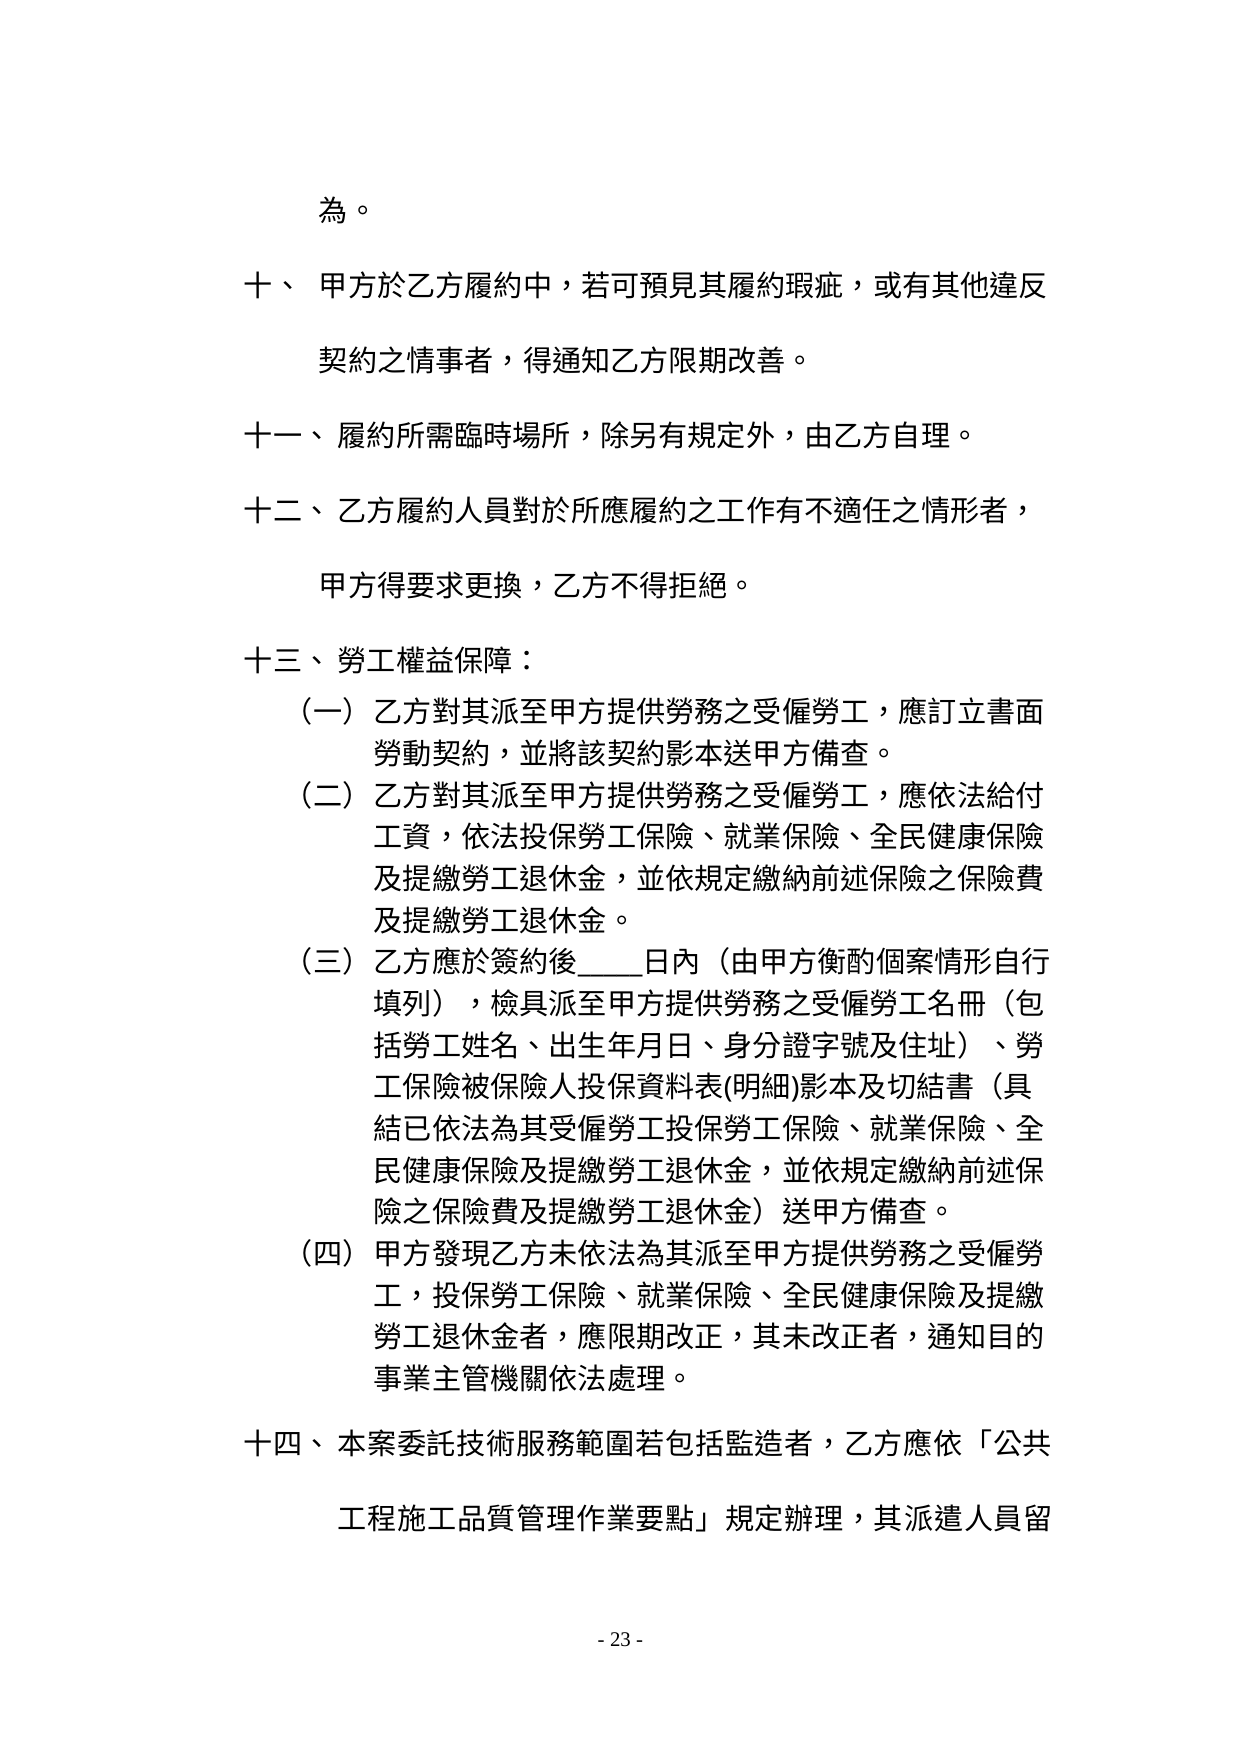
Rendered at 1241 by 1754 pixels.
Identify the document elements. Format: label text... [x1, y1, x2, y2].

list 乙方及分包廠商履約，不得有下列情形：僱用無工作權之人員、供應不法來源之履約標的、使用非法車輛或工具、提供不實證明、違反人口販運防制法或其他不法或不當行為。 [244, 164, 1053, 239]
list 甲方發現乙方未依法為其派至甲方提供勞務之受僱勞工，投保勞工保險、就業保險、全民健康保險及提繳勞工退休金者，應限期改正，其未改正者，通知目的事業主管機關依法處理。 [284, 1231, 1053, 1398]
list 履約所需臨時場所，除另有規定外，由乙方自理。 [244, 389, 1053, 464]
list 勞工權益保障： [244, 614, 1053, 689]
list 本案委託技術服務範圍若包括監造者，乙方應依「公共工程施工品質管理作業要點」規定辦理，其派遣人員留 [244, 1398, 1053, 1548]
list 乙方對其派至甲方提供勞務之受僱勞工，應依法給付工資，依法投保勞工保險、就業保險、全民健康保險及提繳勞工退休金，並依規定繳納前述保險之保險費及提繳勞工退休金。 [284, 773, 1053, 939]
list 甲方於乙方履約中，若可預見其履約瑕疵，或有其他違反契約之情事者，得通知乙方限期改善。 [244, 239, 1053, 389]
list 乙方對其派至甲方提供勞務之受僱勞工，應訂立書面勞動契約，並將該契約影本送甲方備查。 [284, 689, 1053, 773]
list 乙方應於簽約後_____日內（由甲方衡酌個案情形自行填列），檢具派至甲方提供勞務之受僱勞工名冊（包括勞工姓名、出生年月日、身分證字號及住址）、勞工保險被保險人投保資料表(明細)影本及切結書（具結已依法為其受僱勞工投保勞工保險、就業保險、全民健康保險及提繳勞工退休金，並依規定繳納前述保險之保險費及提繳勞工退休金）送甲方備查。 [284, 939, 1053, 1231]
list 乙方履約人員對於所應履約之工作有不適任之情形者，甲方得要求更換，乙方不得拒絕。 [244, 464, 1053, 614]
